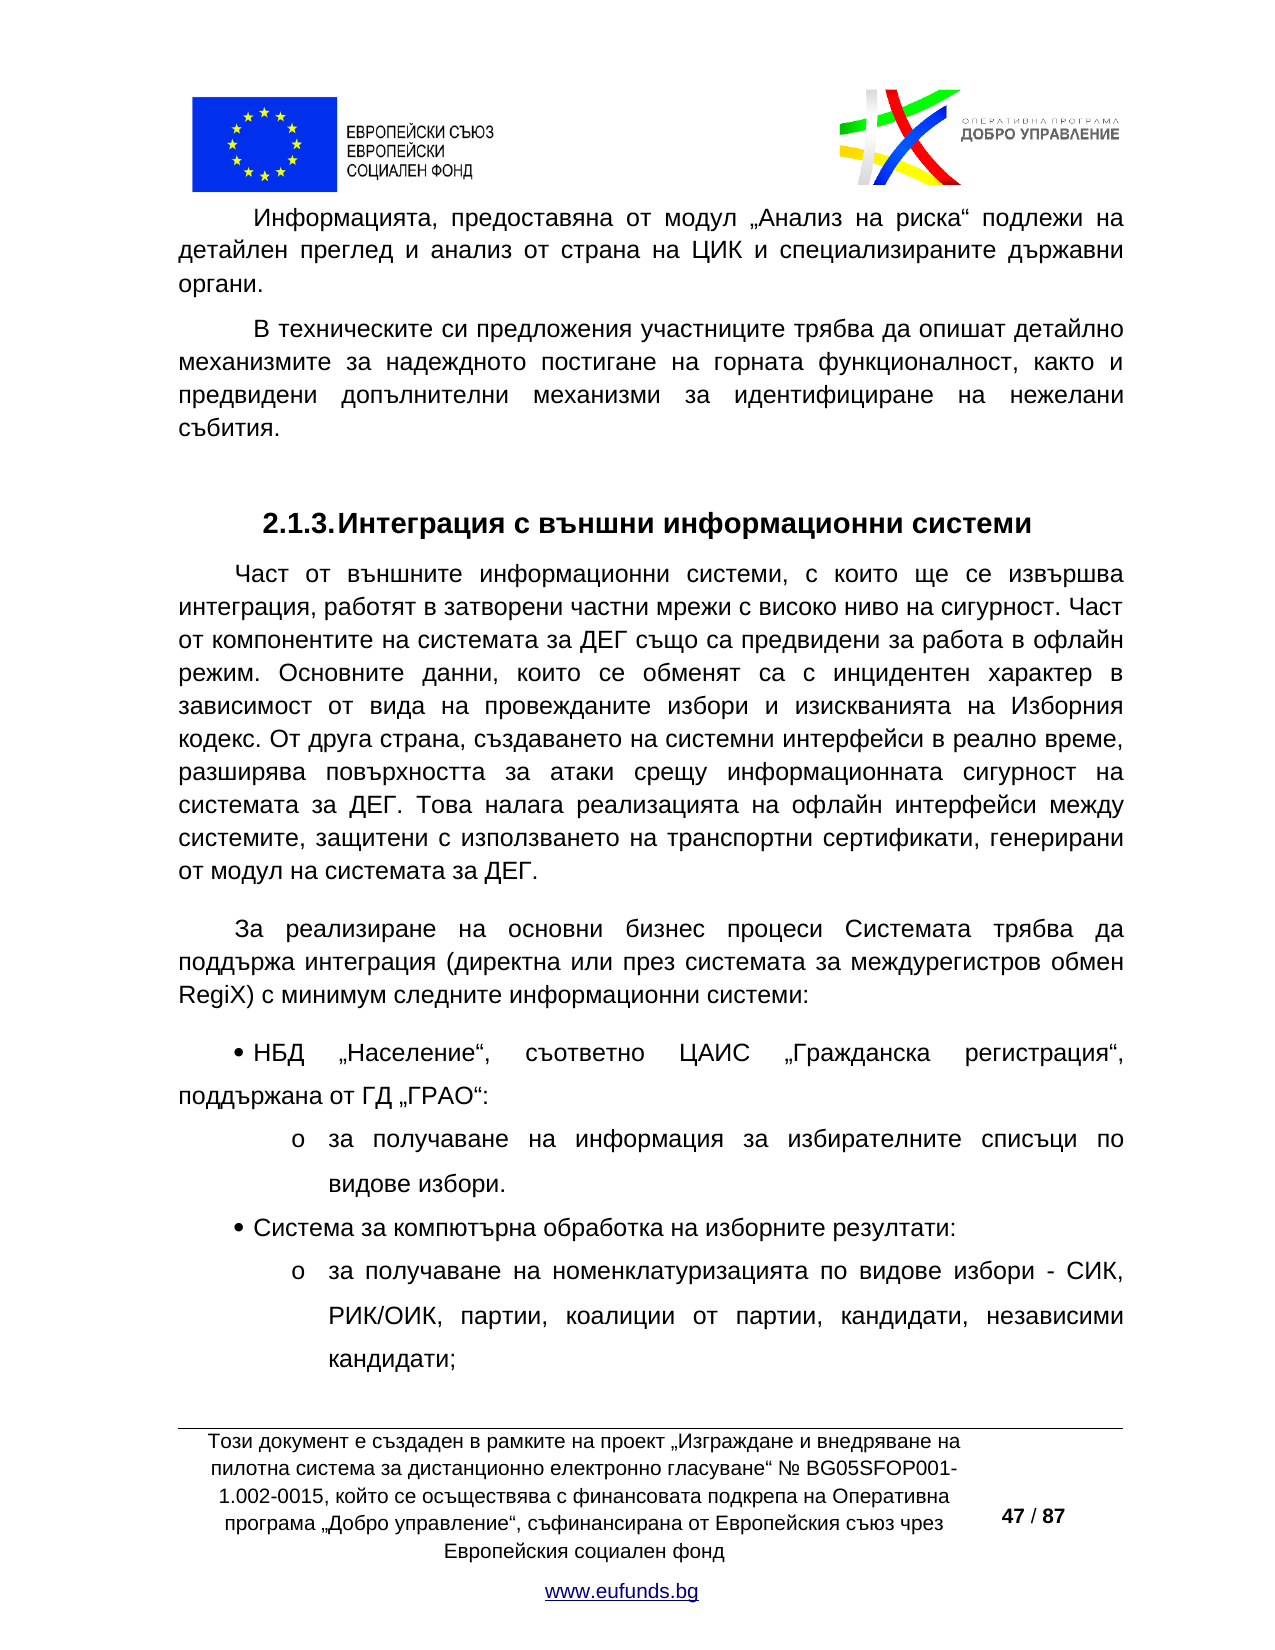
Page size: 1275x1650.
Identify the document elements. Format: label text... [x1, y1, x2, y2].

text Част от външните информационни системи, с които ще се извършва интеграция, работят в затворени частни мрежи с високо ниво на сигурност. Част от компонентите на системата за ДЕГ също са предвидени за работа в офлайн режим. Основните данни, които се обменят са с инцидентен характер в зависимост от вида на провежданите избори и изискванията на Изборния кодекс. От друга страна, създаването на системни интерфейси в реално време, разширява повърхността за атаки срещу информационната сигурност на системата за ДЕГ. Това налага реализацията на офлайн интерфейси между системите, защитени с използването на транспортни сертификати, генерирани от модул на системата за ДЕГ. [178, 558, 1125, 884]
list за получаване на информация за избирателните списъци по видове избори. [291, 1124, 1125, 1198]
list Система за компютърна обработка на изборните резултати: [178, 1213, 1125, 1241]
text В техническите си предложения участниците трябва да опишат детайлно механизмите за надеждното постигане на горната функционалност, както и предвидени допълнителни механизми за идентифициране на нежелани събития. [178, 314, 1125, 442]
list НБД „Население“, съответно ЦАИС „Гражданска регистрация“, поддържана от ГД „ГРАО“: [178, 1038, 1125, 1110]
text За реализиране на основни бизнес процеси Системата трябва да поддържа интеграция (директна или през системата за междурегистров обмен RegiX) с минимум следните информационни системи: [178, 914, 1125, 1008]
text Информацията, предоставяна от модул „Анализ на риска“ подлежи на детайлен преглед и анализ от страна на ЦИК и специализираните държавни органи. [178, 202, 1125, 297]
subtitle Интеграция с външни информационни системи [262, 506, 1125, 539]
list за получаване на номенклатуризацията по видове избори - СИК, РИК/ОИК, партии, коалиции от партии, кандидати, независими кандидати; [291, 1256, 1125, 1373]
